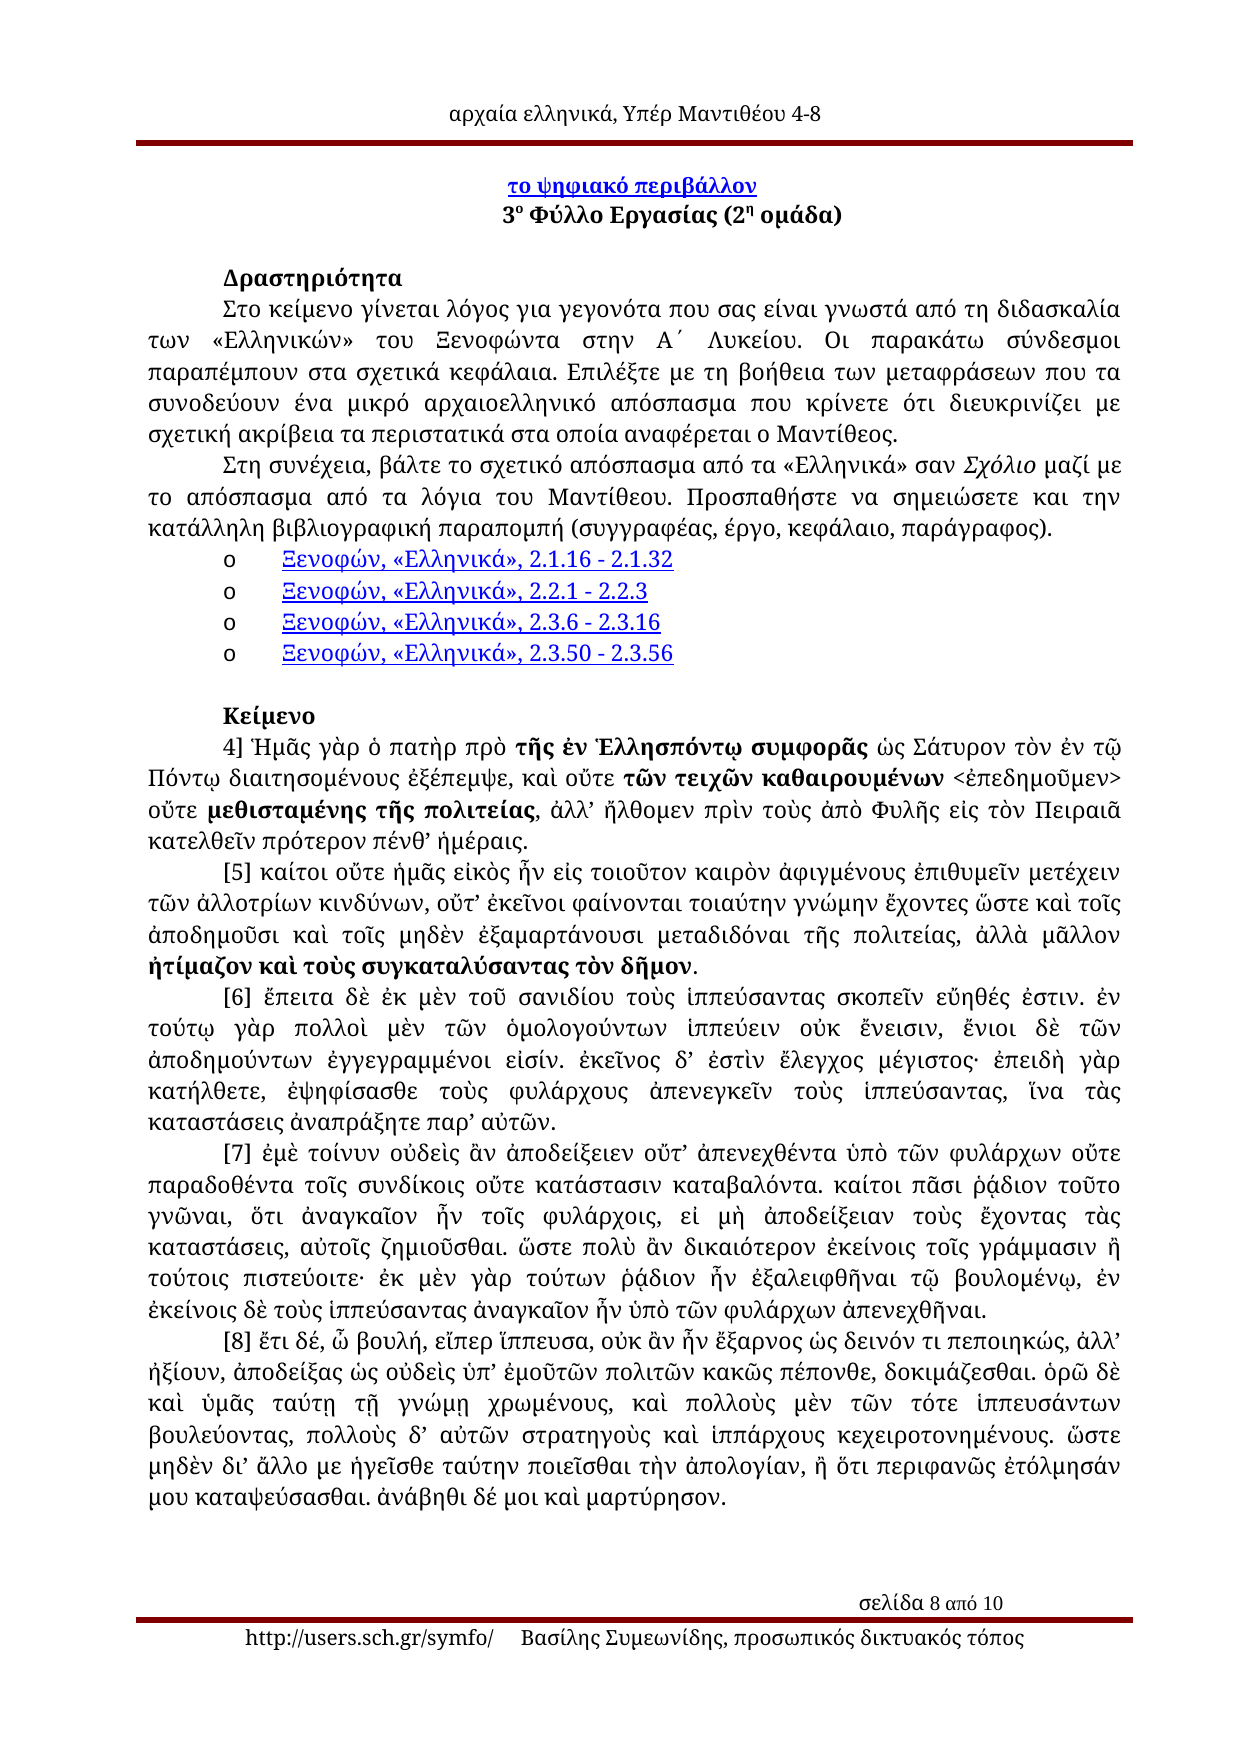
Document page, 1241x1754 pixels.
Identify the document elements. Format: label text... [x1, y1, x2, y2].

text [5] καίτοι οὔτε ἡμᾶς εἰκὸς ἦν εἰς τοιοῦτον καιρὸν ἀφιγμένους ἐπιθυμεῖν μετέχειν τῶν ἀλλοτρίων κινδύνων, οὔτ’ ἐκεῖνοι φαίνονται τοιαύτην γνώμην ἔχοντες ὥστε καὶ τοῖς ἀποδημοῦσι καὶ τοῖς μηδὲν ἐξαμαρτάνουσι μεταδιδόναι τῆς πολιτείας, ἀλλὰ μᾶλλον ἠτίμαζον καὶ τοὺς συγκαταλύσαντας τὸν δῆμον. [148, 856, 1122, 981]
text [8] ἔτι δέ, ὦ βουλή, εἴπερ ἵππευσα, οὐκ ἂν ἦν ἔξαρνος ὡς δεινόν τι πεποιηκώς, ἀλλ’ ἠξίουν, ἀποδείξας ὡς οὐδεὶς ὑπ’ ἐμοῦτῶν πολιτῶν κακῶς πέπονθε, δοκιμάζεσθαι. ὁρῶ δὲ καὶ ὑμᾶς ταύτῃ τῇ γνώμῃ χρωμένους, καὶ πολλοὺς μὲν τῶν τότε ἱππευσάντων βουλεύοντας, πολλοὺς δ’ αὐτῶν στρατηγοὺς καὶ ἱππάρχους κεχειροτονημένους. ὥστε μηδὲν δι’ ἄλλο με ἡγεῖσθε ταύτην ποιεῖσθαι τὴν ἀπολογίαν, ἢ ὅτι περιφανῶς ἐτόλμησάν μου καταψεύσασθαι. ἀνάβηθι δέ μοι καὶ μαρτύρησον. [148, 1325, 1122, 1512]
list Ξενοφών, «Ελληνικά», 2.1.16 - 2.1.32 [148, 543, 1122, 574]
text 3ο Φύλλο Εργασίας (2η ομάδα) [148, 199, 1122, 231]
list Ξενοφών, «Ελληνικά», 2.3.50 - 2.3.56 [148, 637, 1122, 669]
list Ξενοφών, «Ελληνικά», 2.2.1 - 2.2.3 [148, 574, 1122, 606]
text [7] ἐμὲ τοίνυν οὐδεὶς ἂν ἀποδείξειεν οὔτ’ ἀπενεχθέντα ὑπὸ τῶν φυλάρχων οὔτε παραδοθέντα τοῖς συνδίκοις οὔτε κατάστασιν καταβαλόντα. καίτοι πᾶσι ῥᾴδιον τοῦτο γνῶναι, ὅτι ἀναγκαῖον ἦν τοῖς φυλάρχοις, εἰ μὴ ἀποδείξειαν τοὺς ἔχοντας τὰς καταστάσεις, αὐτοῖς ζημιοῦσθαι. ὥστε πολὺ ἂν δικαιότερον ἐκείνοις τοῖς γράμμασιν ἢ τούτοις πιστεύοιτε· ἐκ μὲν γὰρ τούτων ῥᾴδιον ἦν ἐξαλειφθῆναι τῷ βουλομένῳ, ἐν ἐκείνοις δὲ τοὺς ἱππεύσαντας ἀναγκαῖον ἦν ὑπὸ τῶν φυλάρχων ἀπενεχθῆναι. [148, 1137, 1122, 1325]
text Στο κείμενο γίνεται λόγος για γεγονότα που σας είναι γνωστά από τη διδασκαλία των «Ελληνικών» του Ξενοφώντα στην Α΄ Λυκείου. Οι παρακάτω σύνδεσμοι παραπέμπουν στα σχετικά κεφάλαια. Επιλέξτε με τη βοήθεια των μεταφράσεων που τα συνοδεύουν ένα μικρό αρχαιοελληνικό απόσπασμα που κρίνετε ότι διευκρινίζει με σχετική ακρίβεια τα περιστατικά στα οποία αναφέρεται ο Μαντίθεος. [148, 293, 1122, 449]
text [6] ἔπειτα δὲ ἐκ μὲν τοῦ σανιδίου τοὺς ἱππεύσαντας σκοπεῖν εὔηθές ἐστιν. ἐν τούτῳ γὰρ πολλοὶ μὲν τῶν ὁμολογούντων ἱππεύειν οὐκ ἔνεισιν, ἔνιοι δὲ τῶν ἀποδημούντων ἐγγεγραμμένοι εἰσίν. ἐκεῖνος δ’ ἐστὶν ἔλεγχος μέγιστος· ἐπειδὴ γὰρ κατήλθετε, ἐψηφίσασθε τοὺς φυλάρχους ἀπενεγκεῖν τοὺς ἱππεύσαντας, ἵνα τὰς καταστάσεις ἀναπράξητε παρ’ αὐτῶν. [148, 981, 1122, 1137]
list Ξενοφών, «Ελληνικά», 2.3.6 - 2.3.16 [148, 606, 1122, 637]
text Στη συνέχεια, βάλτε το σχετικό απόσπασμα από τα «Ελληνικά» σαν Σχόλιο μαζί με το απόσπασμα από τα λόγια του Μαντίθεου. Προσπαθήστε να σημειώσετε και την κατάλληλη βιβλιογραφική παραπομπή (συγγραφέας, έργο, κεφάλαιο, παράγραφος). [148, 449, 1122, 543]
text Κείμενο [148, 700, 1122, 731]
text Δραστηριότητα [148, 262, 1122, 293]
text 4] Ἡμᾶς γὰρ ὁ πατὴρ πρὸ τῆς ἐν Ἑλλησπόντῳ συμφορᾶς ὡς Σάτυρον τὸν ἐν τῷ Πόντῳ διαιτησομένους ἐξέπεμψε, καὶ οὔτε τῶν τειχῶν καθαιρουμένων <ἐπεδημοῦμεν> οὔτε μεθισταμένης τῆς πολιτείας, ἀλλ’ ἤλθομεν πρὶν τοὺς ἀπὸ Φυλῆς εἰς τὸν Πειραιᾶ κατελθεῖν πρότερον πένθ’ ἡμέραις. [148, 731, 1122, 856]
